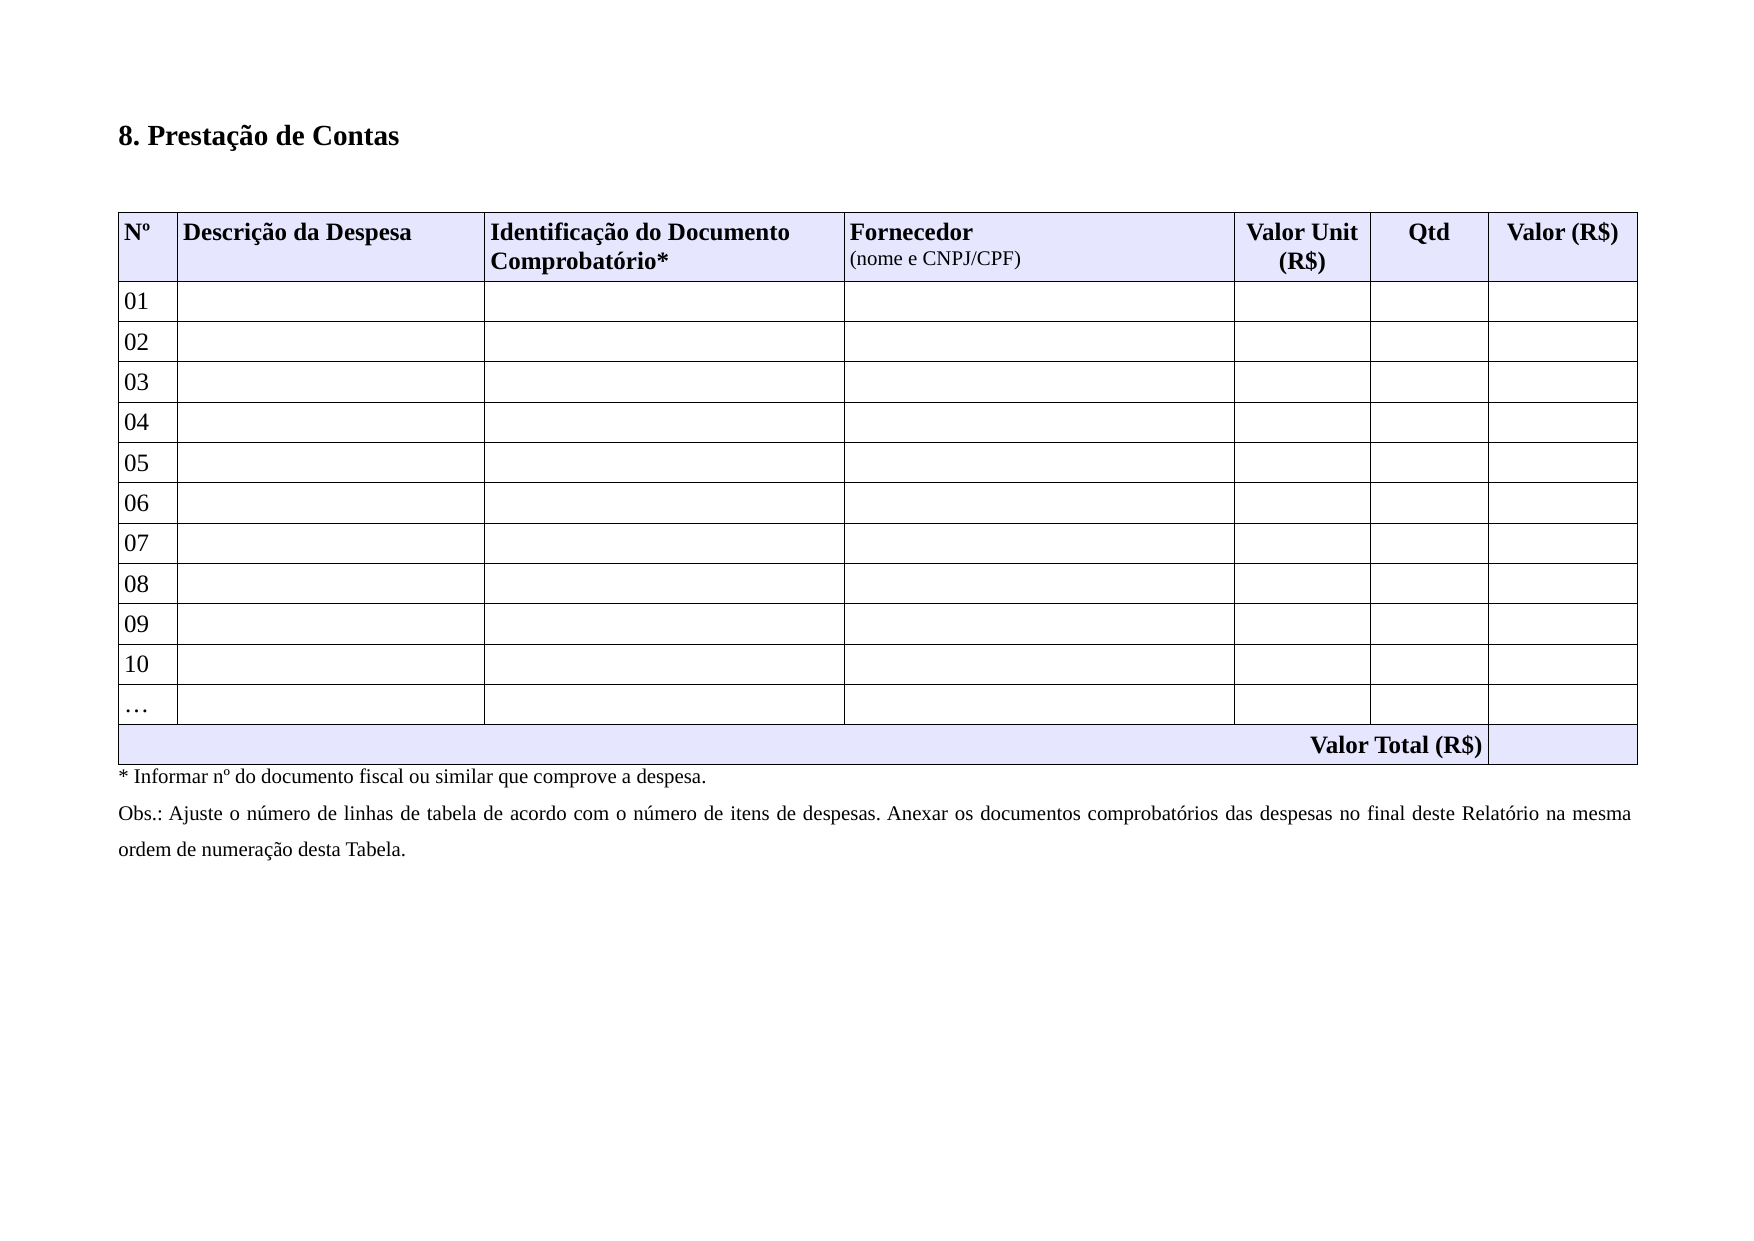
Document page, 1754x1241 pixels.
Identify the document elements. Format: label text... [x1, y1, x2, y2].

table_header Nº [119, 213, 177, 281]
table_cell [1489, 564, 1637, 603]
table_header Valor Unit (R$) [1235, 213, 1370, 281]
table_cell [1235, 524, 1370, 563]
table_cell 10 [119, 645, 177, 684]
table_cell [1235, 685, 1370, 724]
table_cell [1489, 524, 1637, 563]
table_cell [845, 524, 1234, 563]
table_cell [845, 645, 1234, 684]
table_cell [845, 362, 1234, 402]
table_cell [485, 685, 844, 724]
table_cell 02 [119, 322, 177, 361]
table_cell [178, 483, 484, 522]
table_cell [178, 645, 484, 684]
table_cell 04 [119, 403, 177, 442]
table_cell [1371, 282, 1488, 321]
table_cell [1371, 362, 1488, 402]
table_cell [1235, 443, 1370, 482]
table_cell [1235, 564, 1370, 603]
table_cell [485, 604, 844, 643]
table_cell [845, 443, 1234, 482]
table_cell [845, 483, 1234, 522]
table_cell [1371, 483, 1488, 522]
table_header Identificação do Documento Comprobatório* [485, 213, 844, 281]
table_cell 05 [119, 443, 177, 482]
table_cell [1489, 604, 1637, 643]
table_header Descrição da Despesa [178, 213, 484, 281]
table_cell [1235, 645, 1370, 684]
table_cell [485, 403, 844, 442]
table_cell [178, 524, 484, 563]
table_cell [1489, 725, 1637, 764]
table_header Fornecedor (nome e CNPJ/CPF) [845, 213, 1234, 281]
table_header Qtd [1371, 213, 1488, 281]
table_cell [485, 282, 844, 321]
table_cell [1489, 483, 1637, 522]
table_cell [485, 524, 844, 563]
table_cell [1489, 362, 1637, 402]
table_cell [178, 322, 484, 361]
table_cell [178, 443, 484, 482]
table_cell [485, 362, 844, 402]
table_cell 03 [119, 362, 177, 402]
table_cell [1371, 645, 1488, 684]
table_cell [1235, 483, 1370, 522]
text * Informar nº do documento fiscal ou similar que comprove a despesa. [118, 765, 1636, 788]
table_cell [845, 282, 1234, 321]
table_cell [1371, 685, 1488, 724]
table_cell [1371, 564, 1488, 603]
table_cell Valor Total (R$) [119, 725, 1488, 764]
table_cell [1489, 685, 1637, 724]
table_cell [1489, 322, 1637, 361]
table_cell [1489, 282, 1637, 321]
table_cell [178, 564, 484, 603]
table_cell [1235, 282, 1370, 321]
table_cell [485, 564, 844, 603]
table_cell 06 [119, 483, 177, 522]
table_cell [1235, 322, 1370, 361]
text Obs.: Ajuste o número de linhas de tabela de acordo com o número de itens de despesas. Anexar os documentos comprobatórios das despesas no final deste Relatório na mesma ordem de numeração desta Tabela. [118, 801, 1636, 861]
table_cell 09 [119, 604, 177, 643]
table_cell [178, 403, 484, 442]
table_cell [1371, 322, 1488, 361]
table_cell [845, 403, 1234, 442]
table_cell [485, 645, 844, 684]
table_cell 07 [119, 524, 177, 563]
table_cell [485, 443, 844, 482]
table_header Valor (R$) [1489, 213, 1637, 281]
table_cell 01 [119, 282, 177, 321]
text 8. Prestação de Contas [118, 118, 1636, 152]
table_cell [1235, 362, 1370, 402]
table_cell [845, 322, 1234, 361]
table_cell [845, 685, 1234, 724]
table_cell [1371, 524, 1488, 563]
table_cell … [119, 685, 177, 724]
table_cell [1489, 403, 1637, 442]
table_cell [178, 685, 484, 724]
table_cell [845, 564, 1234, 603]
table_cell [1235, 403, 1370, 442]
table_cell [178, 282, 484, 321]
table_cell [1371, 443, 1488, 482]
table_cell 08 [119, 564, 177, 603]
table_cell [178, 362, 484, 402]
table_cell [178, 604, 484, 643]
table_cell [845, 604, 1234, 643]
table_cell [1489, 443, 1637, 482]
table_cell [1489, 645, 1637, 684]
table_cell [485, 483, 844, 522]
table_cell [1371, 403, 1488, 442]
table_cell [1371, 604, 1488, 643]
table_cell [1235, 604, 1370, 643]
table_cell [485, 322, 844, 361]
